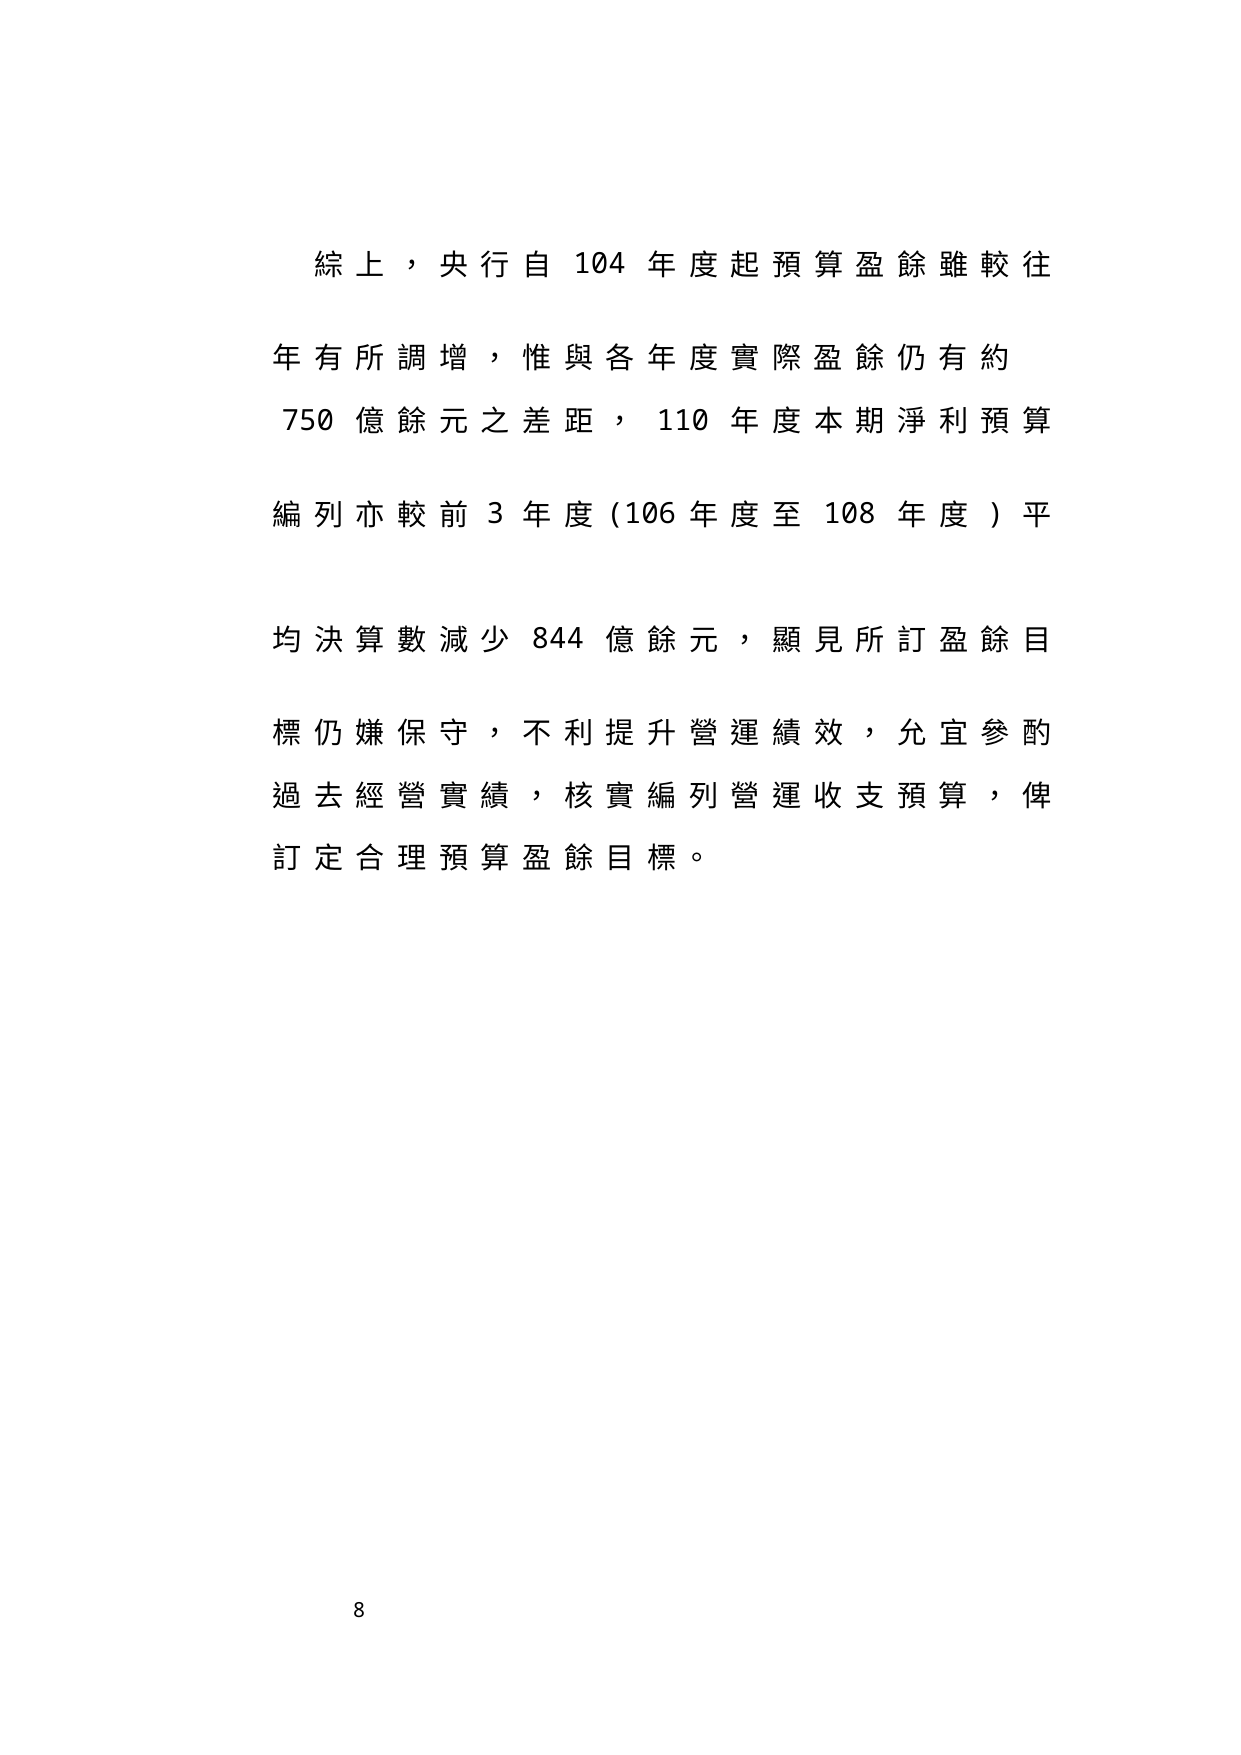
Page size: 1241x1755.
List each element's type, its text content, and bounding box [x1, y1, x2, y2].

text 綜上，央行自104年度起預算盈餘雖較往年有所調增，惟與各年度實際盈餘仍有約750億餘元之差距，110年度本期淨利預算編列亦較前3年度(106年度至108年度)平均決算數減少844億餘元，顯見所訂盈餘目標仍嫌保守，不利提升營運績效，允宜參酌過去經營實績，核實編列營運收支預算，俾訂定合理預算盈餘目標。 [242, 189, 1058, 877]
